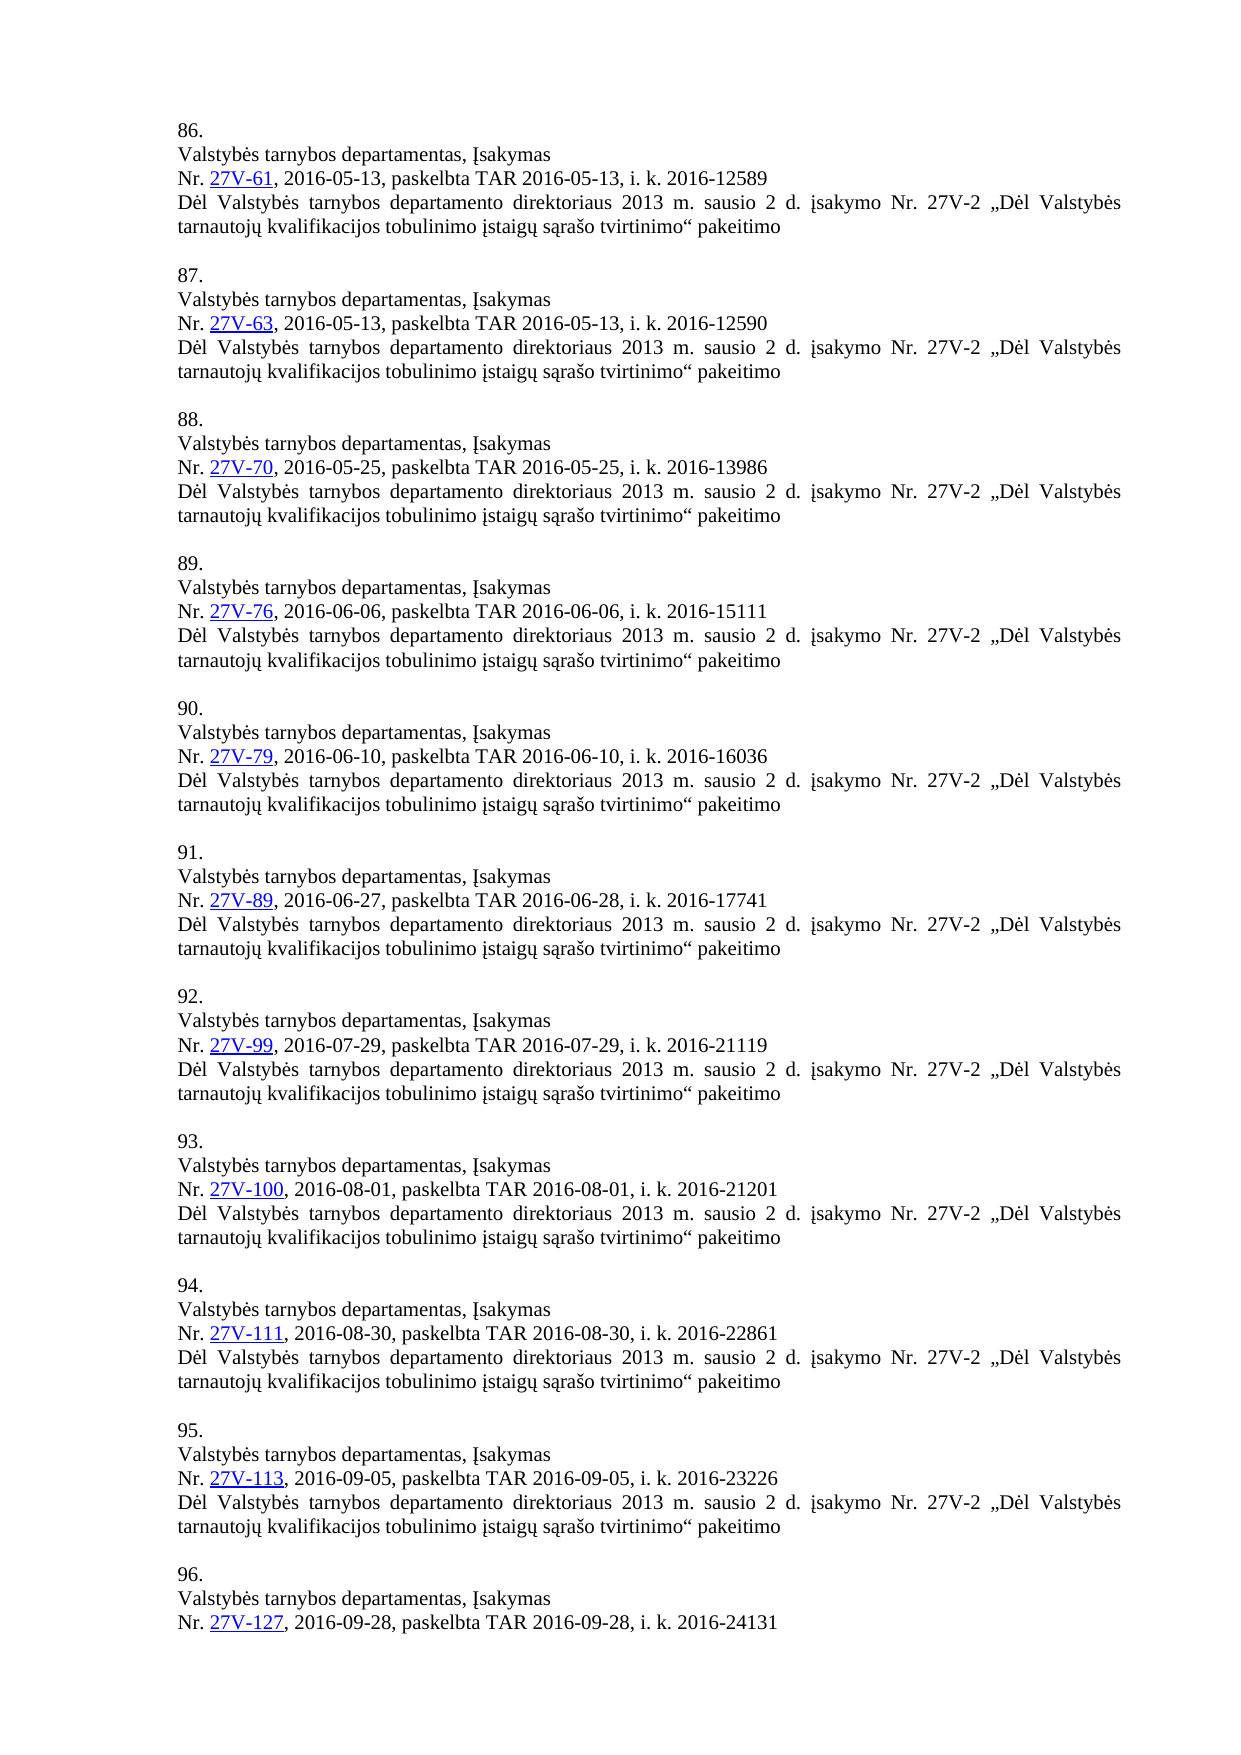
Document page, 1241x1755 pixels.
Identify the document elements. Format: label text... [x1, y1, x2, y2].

text Dėl Valstybės tarnybos departamento direktoriaus 2013 m. sausio 2 d. įsakymo Nr. 27V-2 „Dėl Valstybės tarnautojų kvalifikacijos tobulinimo įstaigų sąrašo tvirtinimo“ pakeitimo [177, 479, 1122, 527]
text Nr. 27V-76, 2016-06-06, paskelbta TAR 2016-06-06, i. k. 2016-15111 [177, 599, 1122, 623]
text Valstybės tarnybos departamentas, Įsakymas [177, 720, 1122, 744]
text Nr. 27V-127, 2016-09-28, paskelbta TAR 2016-09-28, i. k. 2016-24131 [177, 1610, 1122, 1634]
text Valstybės tarnybos departamentas, Įsakymas [177, 1008, 1122, 1032]
text Dėl Valstybės tarnybos departamento direktoriaus 2013 m. sausio 2 d. įsakymo Nr. 27V-2 „Dėl Valstybės tarnautojų kvalifikacijos tobulinimo įstaigų sąrašo tvirtinimo“ pakeitimo [177, 190, 1122, 238]
text Nr. 27V-61, 2016-05-13, paskelbta TAR 2016-05-13, i. k. 2016-12589 [177, 166, 1122, 190]
text Dėl Valstybės tarnybos departamento direktoriaus 2013 m. sausio 2 d. įsakymo Nr. 27V-2 „Dėl Valstybės tarnautojų kvalifikacijos tobulinimo įstaigų sąrašo tvirtinimo“ pakeitimo [177, 912, 1122, 960]
text Valstybės tarnybos departamentas, Įsakymas [177, 142, 1122, 166]
text Valstybės tarnybos departamentas, Įsakymas [177, 575, 1122, 599]
text 88. [177, 407, 1122, 431]
text Dėl Valstybės tarnybos departamento direktoriaus 2013 m. sausio 2 d. įsakymo Nr. 27V-2 „Dėl Valstybės tarnautojų kvalifikacijos tobulinimo įstaigų sąrašo tvirtinimo“ pakeitimo [177, 1057, 1122, 1105]
text Valstybės tarnybos departamentas, Įsakymas [177, 287, 1122, 311]
text Dėl Valstybės tarnybos departamento direktoriaus 2013 m. sausio 2 d. įsakymo Nr. 27V-2 „Dėl Valstybės tarnautojų kvalifikacijos tobulinimo įstaigų sąrašo tvirtinimo“ pakeitimo [177, 335, 1122, 383]
text Nr. 27V-79, 2016-06-10, paskelbta TAR 2016-06-10, i. k. 2016-16036 [177, 744, 1122, 768]
text 90. [177, 696, 1122, 720]
text 86. [177, 118, 1122, 142]
text Dėl Valstybės tarnybos departamento direktoriaus 2013 m. sausio 2 d. įsakymo Nr. 27V-2 „Dėl Valstybės tarnautojų kvalifikacijos tobulinimo įstaigų sąrašo tvirtinimo“ pakeitimo [177, 1490, 1122, 1538]
text Dėl Valstybės tarnybos departamento direktoriaus 2013 m. sausio 2 d. įsakymo Nr. 27V-2 „Dėl Valstybės tarnautojų kvalifikacijos tobulinimo įstaigų sąrašo tvirtinimo“ pakeitimo [177, 1345, 1122, 1393]
text Nr. 27V-89, 2016-06-27, paskelbta TAR 2016-06-28, i. k. 2016-17741 [177, 888, 1122, 912]
text Nr. 27V-113, 2016-09-05, paskelbta TAR 2016-09-05, i. k. 2016-23226 [177, 1466, 1122, 1490]
text 92. [177, 984, 1122, 1008]
text 87. [177, 262, 1122, 287]
text 95. [177, 1417, 1122, 1442]
text Valstybės tarnybos departamentas, Įsakymas [177, 1442, 1122, 1466]
text Nr. 27V-70, 2016-05-25, paskelbta TAR 2016-05-25, i. k. 2016-13986 [177, 455, 1122, 479]
text 94. [177, 1273, 1122, 1297]
text 96. [177, 1562, 1122, 1586]
text Valstybės tarnybos departamentas, Įsakymas [177, 1297, 1122, 1321]
text Valstybės tarnybos departamentas, Įsakymas [177, 431, 1122, 455]
text Dėl Valstybės tarnybos departamento direktoriaus 2013 m. sausio 2 d. įsakymo Nr. 27V-2 „Dėl Valstybės tarnautojų kvalifikacijos tobulinimo įstaigų sąrašo tvirtinimo“ pakeitimo [177, 768, 1122, 816]
text 93. [177, 1129, 1122, 1153]
text Dėl Valstybės tarnybos departamento direktoriaus 2013 m. sausio 2 d. įsakymo Nr. 27V-2 „Dėl Valstybės tarnautojų kvalifikacijos tobulinimo įstaigų sąrašo tvirtinimo“ pakeitimo [177, 623, 1122, 672]
text Nr. 27V-99, 2016-07-29, paskelbta TAR 2016-07-29, i. k. 2016-21119 [177, 1032, 1122, 1057]
text Valstybės tarnybos departamentas, Įsakymas [177, 864, 1122, 888]
text Dėl Valstybės tarnybos departamento direktoriaus 2013 m. sausio 2 d. įsakymo Nr. 27V-2 „Dėl Valstybės tarnautojų kvalifikacijos tobulinimo įstaigų sąrašo tvirtinimo“ pakeitimo [177, 1201, 1122, 1249]
text 89. [177, 551, 1122, 575]
text Valstybės tarnybos departamentas, Įsakymas [177, 1586, 1122, 1610]
text 91. [177, 840, 1122, 864]
text Nr. 27V-100, 2016-08-01, paskelbta TAR 2016-08-01, i. k. 2016-21201 [177, 1177, 1122, 1201]
text Nr. 27V-111, 2016-08-30, paskelbta TAR 2016-08-30, i. k. 2016-22861 [177, 1321, 1122, 1345]
text Nr. 27V-63, 2016-05-13, paskelbta TAR 2016-05-13, i. k. 2016-12590 [177, 311, 1122, 335]
text Valstybės tarnybos departamentas, Įsakymas [177, 1153, 1122, 1177]
